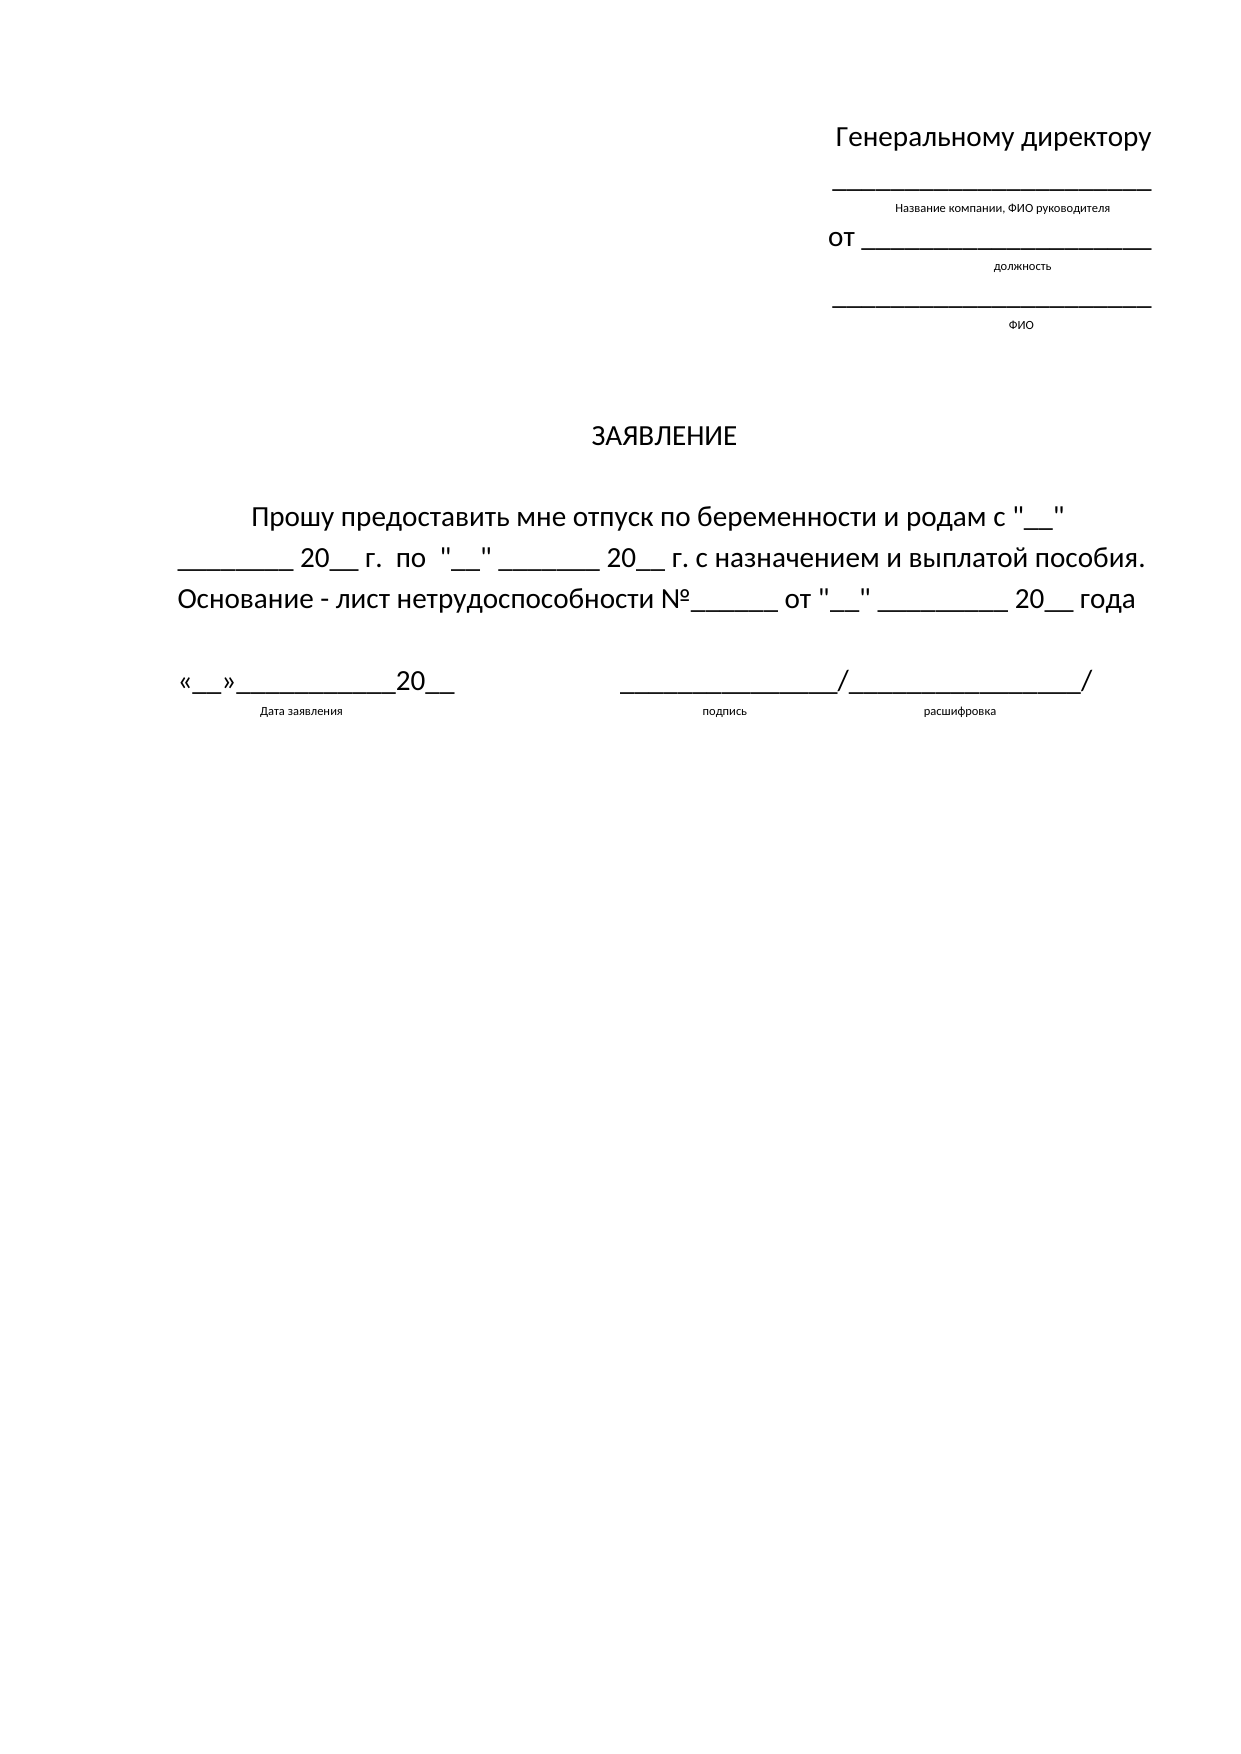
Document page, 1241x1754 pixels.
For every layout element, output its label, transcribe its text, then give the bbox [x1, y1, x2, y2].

text должность [177, 258, 1051, 274]
text «__»___________20__ _______________/________________/ [177, 662, 1152, 698]
text Генеральному директору [177, 118, 1152, 154]
text Дата заявления подпись расшифровка [260, 703, 1152, 718]
text Название компании, ФИО руководителя [177, 200, 1110, 215]
text Прошу предоставить мне отпуск по беременности и родам с "__" ________ 20__ г. по "__" _______ 20__ г. с назначением и выплатой пособия. Основание - лист нетрудоспособности №______ от "__" _________ 20__ года [177, 498, 1152, 616]
text ______________________ [177, 276, 1152, 312]
text ФИО [177, 317, 1033, 332]
text от ____________________ [177, 218, 1152, 253]
text ЗАЯВЛЕНИЕ [177, 417, 1152, 452]
text ______________________ [177, 159, 1152, 195]
